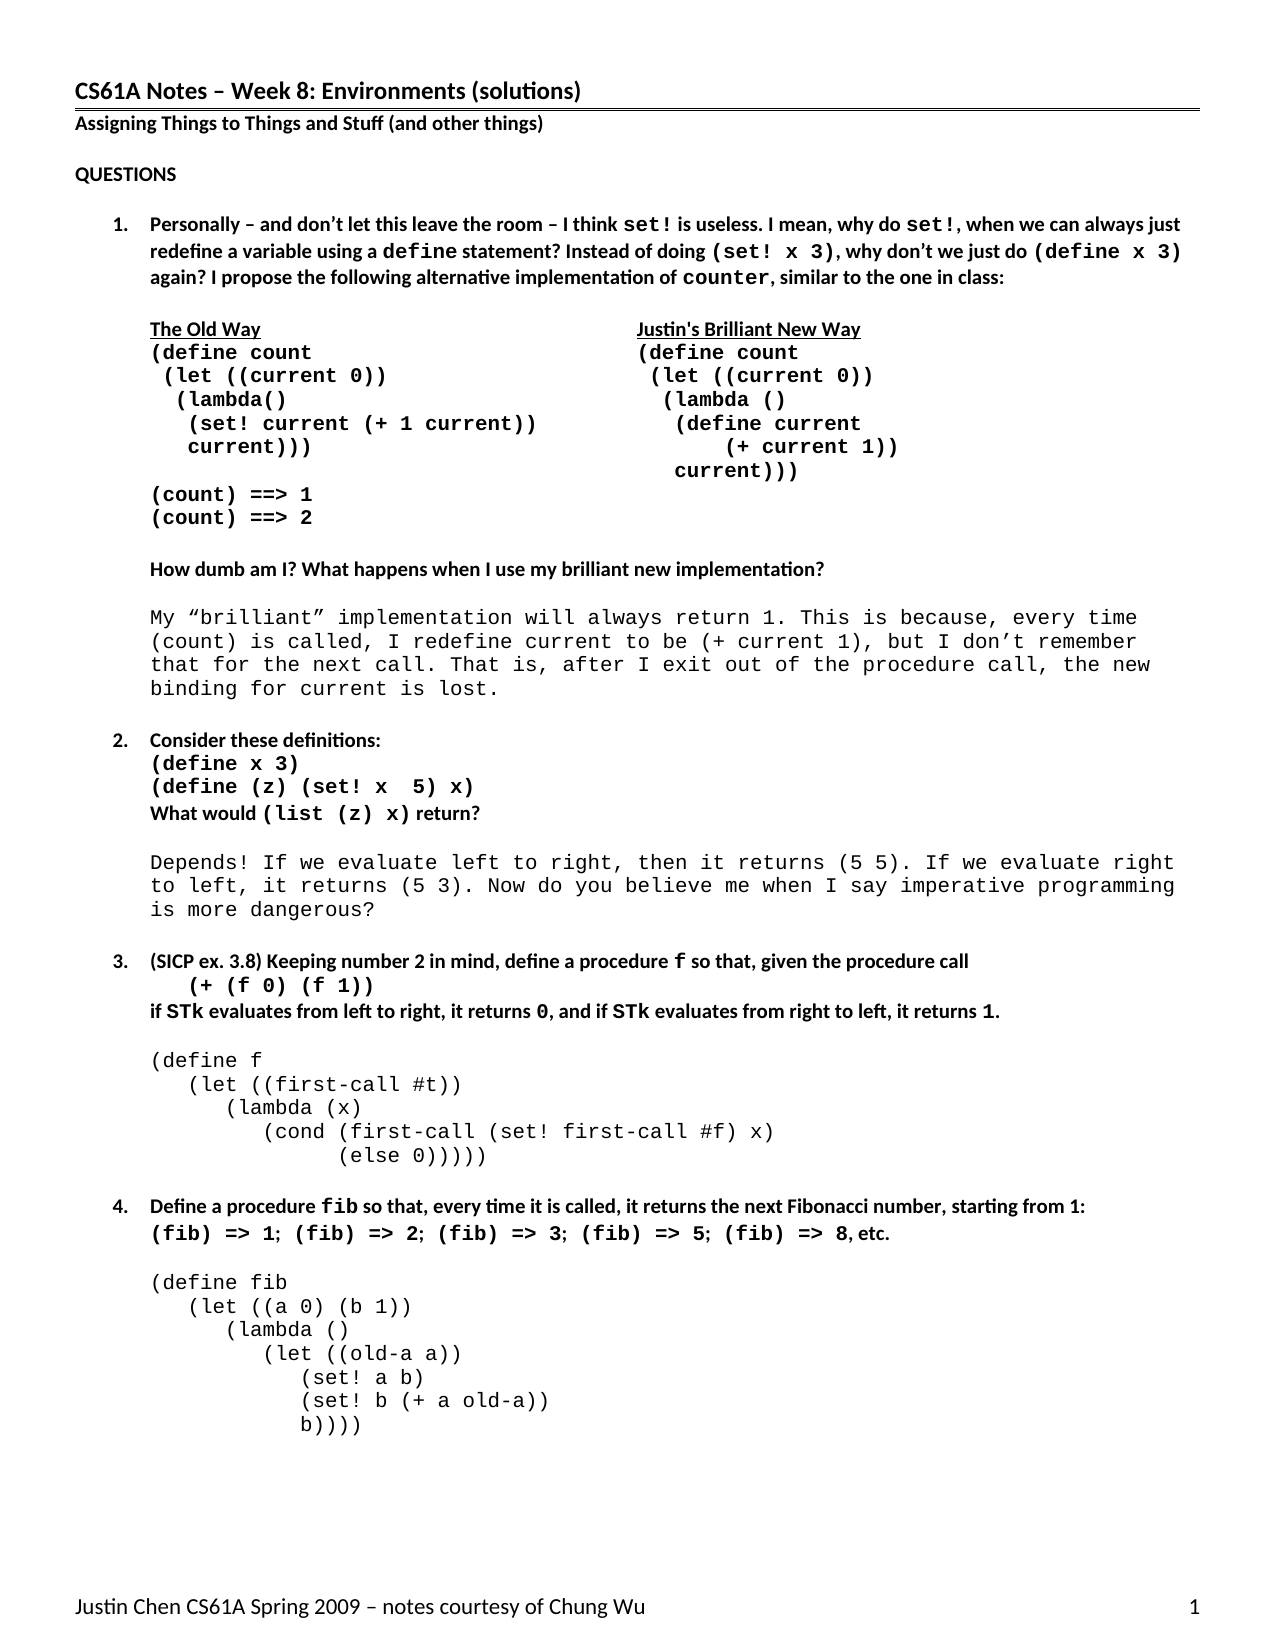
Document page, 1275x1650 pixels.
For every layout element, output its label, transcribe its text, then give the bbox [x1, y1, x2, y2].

list Define a procedure fib so that, every time it is called, it returns the next Fibonacci number, starting from 1: [112, 1194, 1200, 1220]
text (define (z) (set! x 5) x) [75, 776, 1200, 800]
list (fib) => 1; (fib) => 2; (fib) => 3; (fib) => 5; (fib) => 8, etc. [112, 1220, 1200, 1247]
text (set! a b) [75, 1367, 1200, 1390]
text (define x 3) [75, 753, 1200, 776]
list (+ (f 0) (f 1)) [150, 974, 1200, 998]
table_header Justin's Brilliant New Way (define count (let ((current 0)) (lambda () (define current (+ current 1)) current))) [637, 316, 1200, 531]
text CS61A Notes – Week 8: Environments (solutions) [75, 75, 1200, 108]
text (else 0))))) [75, 1145, 1200, 1168]
table_header The Old Way (define count (let ((current 0)) (lambda() (set! current (+ 1 current)) current))) (count) ==> 1 (count) ==> 2 [150, 316, 637, 531]
text Depends! If we evaluate left to right, then it returns (5 5). If we evaluate right to left, it returns (5 3). Now do you believe me when I say imperative programming is more dangerous? [75, 852, 1200, 923]
list Personally – and don’t let this leave the room – I think set! is useless. I mean, why do set!, when we can always just redefine a variable using a define statement? Instead of doing (set! x 3), why don’t we just do (define x 3) again? I propose the following alternative implementation of counter, similar to the one in class: [112, 212, 1200, 291]
text How dumb am I? What happens when I use my brilliant new implementation? [75, 556, 1200, 582]
list Consider these definitions: [112, 727, 1200, 753]
text My “brilliant” implementation will always return 1. This is because, every time (count) is called, I redefine current to be (+ current 1), but I don’t remember that for the next call. That is, after I exit out of the procedure call, the new binding for current is lost. [75, 607, 1200, 702]
text b)))) [75, 1414, 1200, 1438]
text What would (list (z) x) return? [75, 800, 1200, 826]
text QUESTIONS [75, 161, 1200, 186]
text (define fib [75, 1272, 1200, 1296]
text Assigning Things to Things and Stuff (and other things) [75, 111, 1200, 135]
list (SICP ex. 3.8) Keeping number 2 in mind, define a procedure f so that, given the procedure call [112, 948, 1200, 974]
text (define f [75, 1050, 1200, 1074]
text (let ((a 0) (b 1)) [75, 1296, 1200, 1319]
text (cond (first-call (set! first-call #f) x) [75, 1121, 1200, 1145]
text (lambda () [75, 1319, 1200, 1343]
text (set! b (+ a old-a)) [75, 1390, 1200, 1414]
text (let ((first-call #t)) [75, 1074, 1200, 1097]
text (let ((old-a a)) [75, 1343, 1200, 1367]
text (lambda (x) [75, 1097, 1200, 1121]
list if STk evaluates from left to right, it returns 0, and if STk evaluates from right to left, it returns 1. [112, 998, 1200, 1025]
